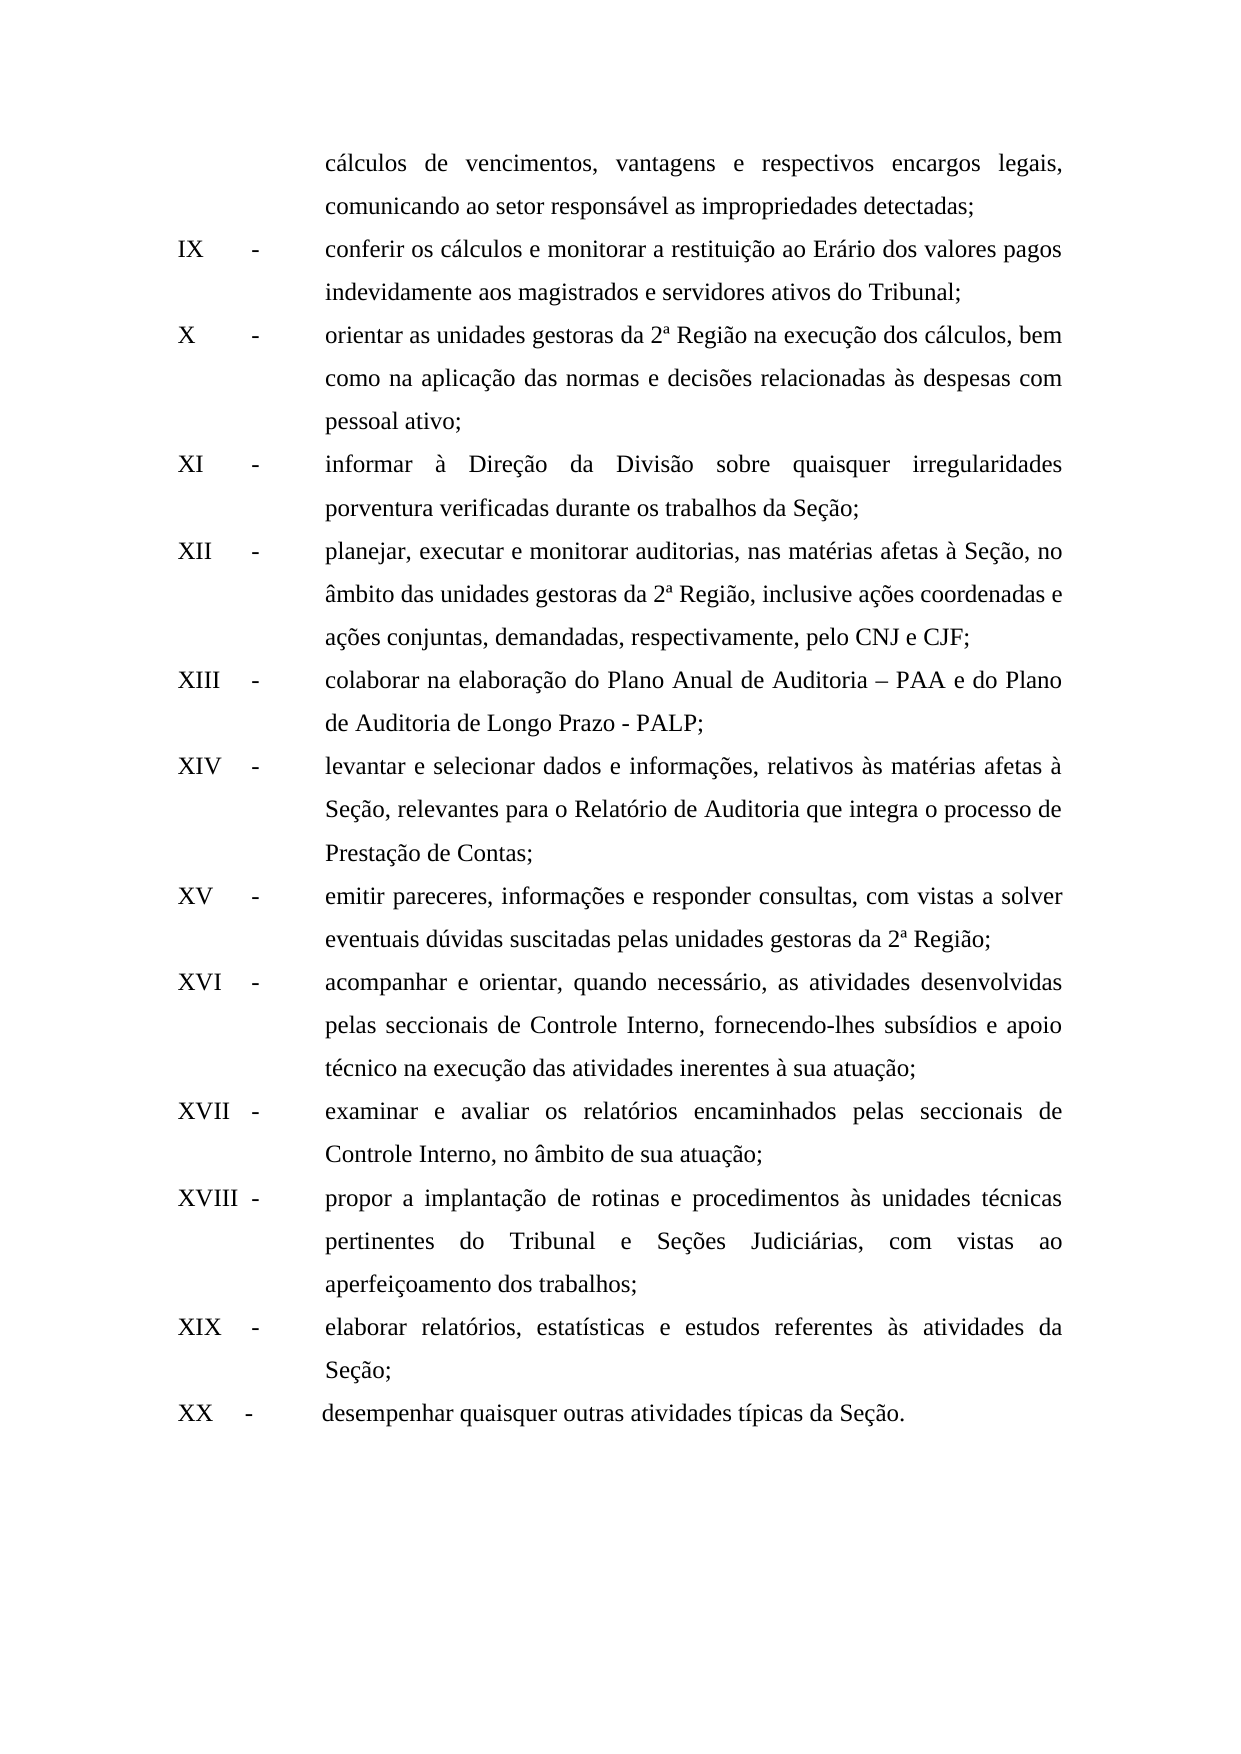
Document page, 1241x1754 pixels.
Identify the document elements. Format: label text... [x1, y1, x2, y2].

text XIV - levantar e selecionar dados e informações, relativos às matérias afetas à Seção, relevantes para o Relatório de Auditoria que integra o processo de Prestação de Contas; [177, 751, 1063, 866]
text X - orientar as unidades gestoras da 2ª Região na execução dos cálculos, bem como na aplicação das normas e decisões relacionadas às despesas com pessoal ativo; [177, 320, 1063, 435]
text XIII - colaborar na elaboração do Plano Anual de Auditoria – PAA e do Plano de Auditoria de Longo Prazo - PALP; [177, 665, 1063, 737]
text XVIII - propor a implantação de rotinas e procedimentos às unidades técnicas pertinentes do Tribunal e Seções Judiciárias, com vistas ao aperfeiçoamento dos trabalhos; [177, 1183, 1063, 1298]
text XIX - elaborar relatórios, estatísticas e estudos referentes às atividades da Seção; [177, 1312, 1063, 1384]
text cálculos de vencimentos, vantagens e respectivos encargos legais, comunicando ao setor responsável as impropriedades detectadas; [177, 148, 1063, 219]
text XVII - examinar e avaliar os relatórios encaminhados pelas seccionais de Controle Interno, no âmbito de sua atuação; [177, 1096, 1063, 1168]
text XI - informar à Direção da Divisão sobre quaisquer irregularidades porventura verificadas durante os trabalhos da Seção; [177, 449, 1063, 521]
text XVI - acompanhar e orientar, quando necessário, as atividades desenvolvidas pelas seccionais de Controle Interno, fornecendo-lhes subsídios e apoio técnico na execução das atividades inerentes à sua atuação; [177, 967, 1063, 1082]
text XII - planejar, executar e monitorar auditorias, nas matérias afetas à Seção, no âmbito das unidades gestoras da 2ª Região, inclusive ações coordenadas e ações conjuntas, demandadas, respectivamente, pelo CNJ e CJF; [177, 536, 1063, 651]
text XV - emitir pareceres, informações e responder consultas, com vistas a solver eventuais dúvidas suscitadas pelas unidades gestoras da 2ª Região; [177, 881, 1063, 953]
text XX - desempenhar quaisquer outras atividades típicas da Seção. [177, 1398, 1063, 1427]
text IX - conferir os cálculos e monitorar a restituição ao Erário dos valores pagos indevidamente aos magistrados e servidores ativos do Tribunal; [177, 234, 1063, 306]
